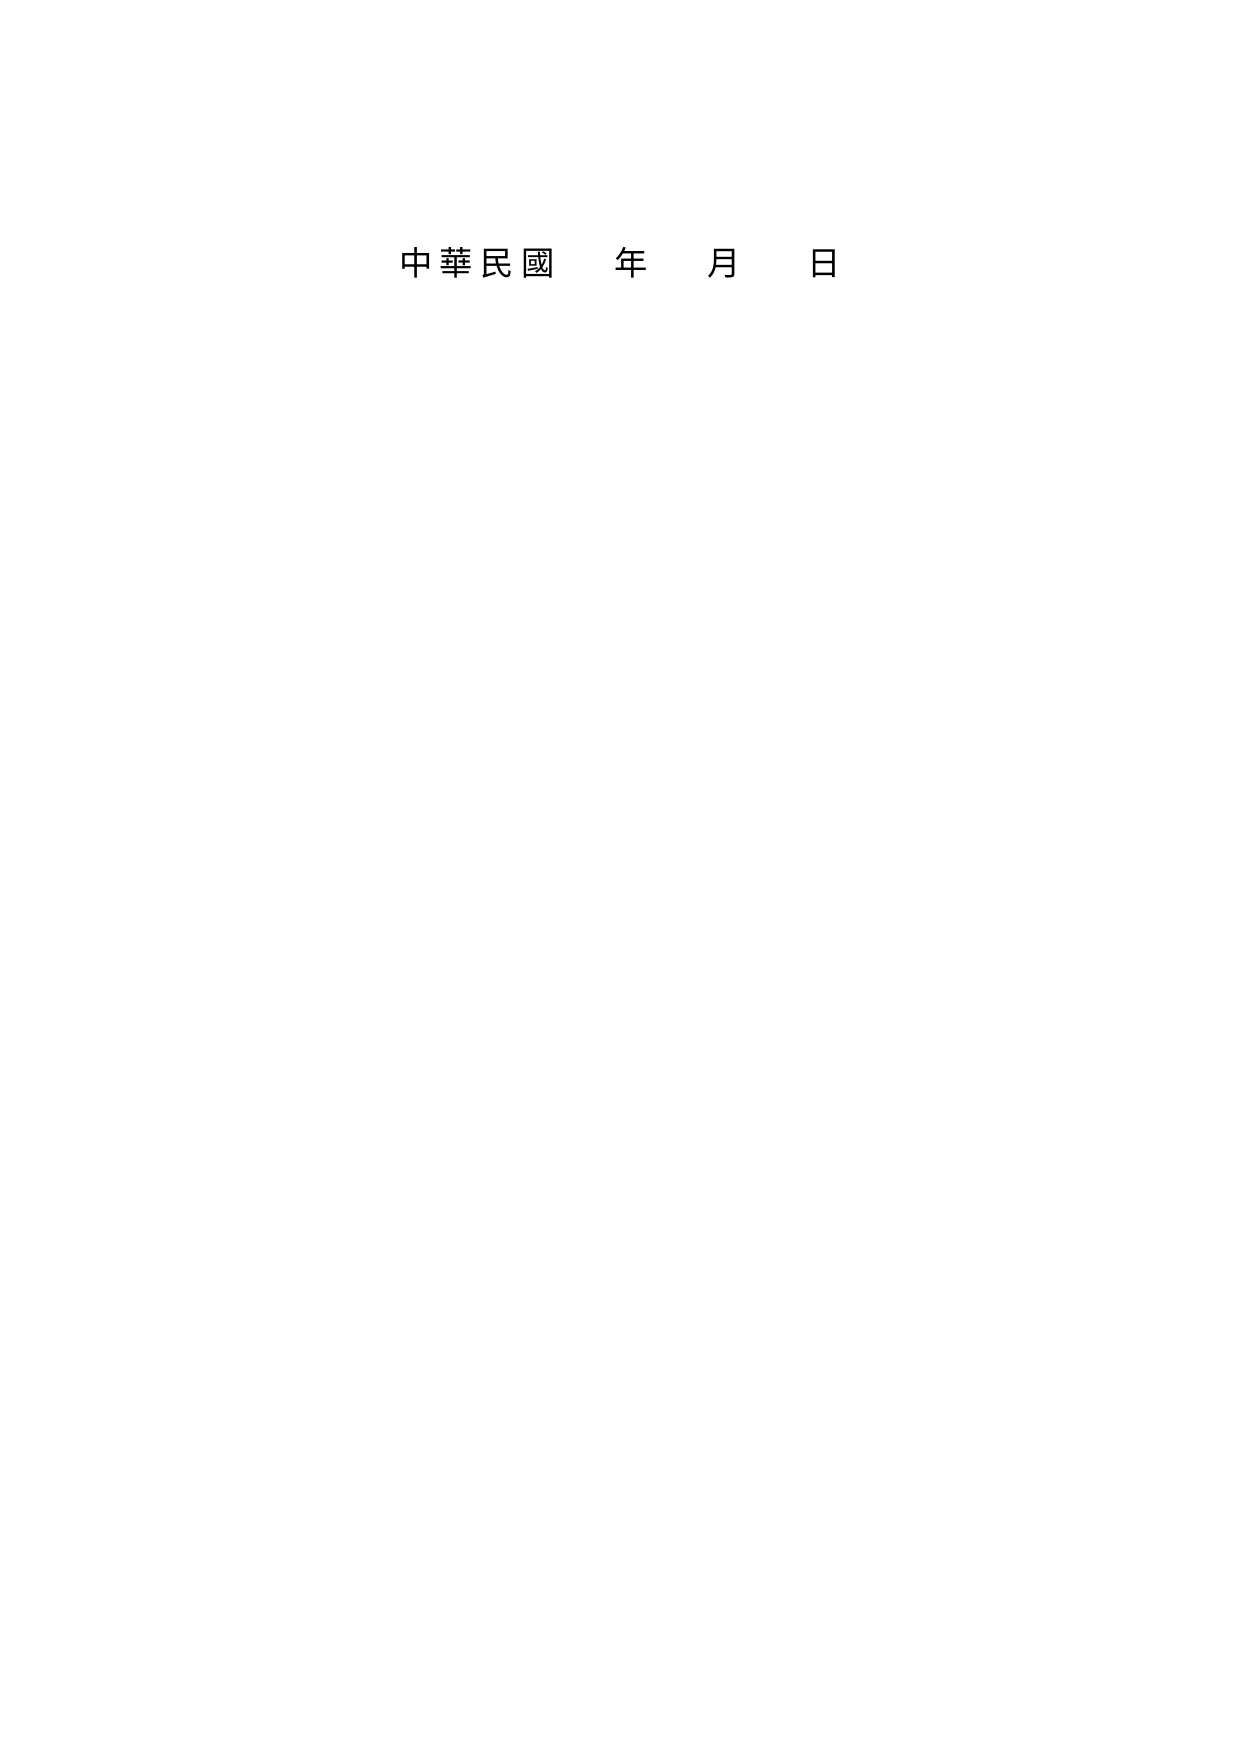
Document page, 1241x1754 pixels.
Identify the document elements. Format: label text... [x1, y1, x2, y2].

text 中 華 民 國 年 月 日 [177, 236, 1063, 284]
